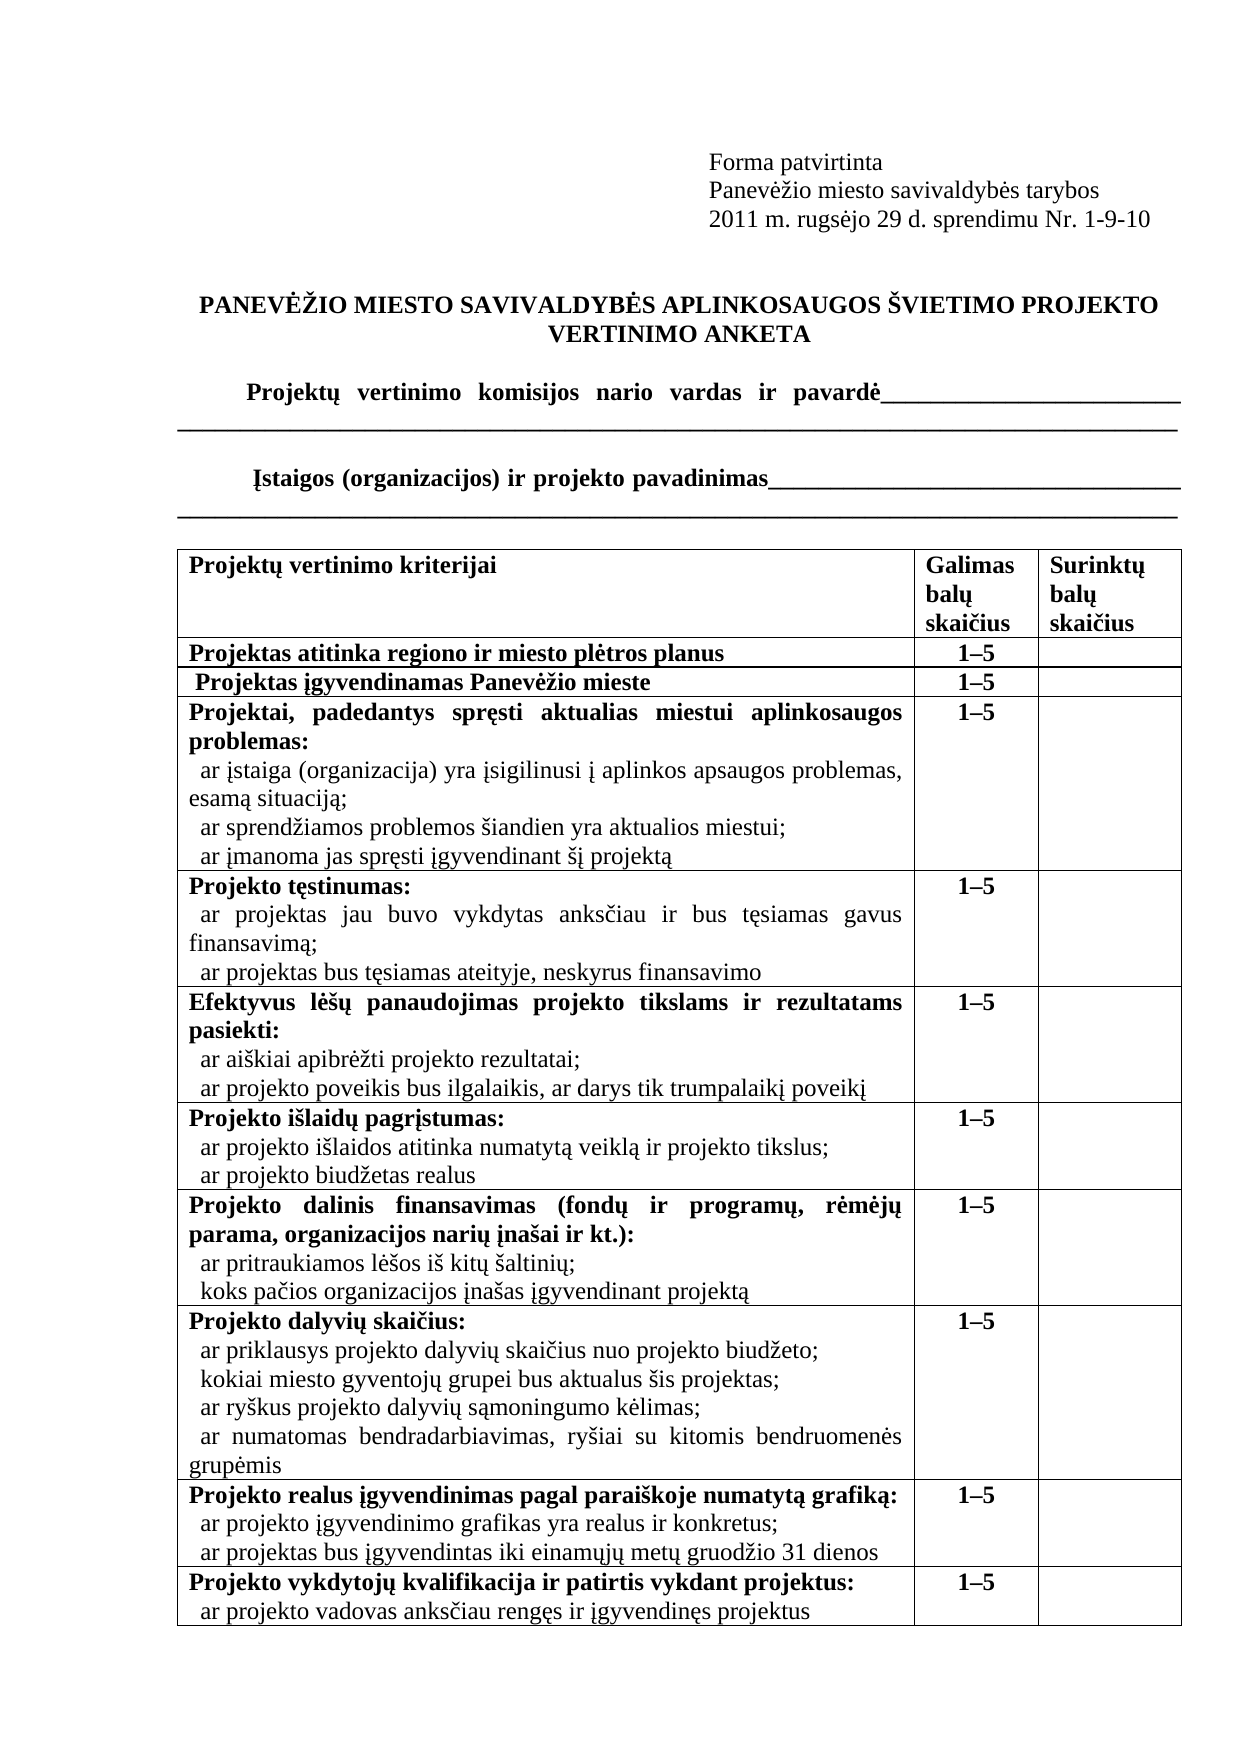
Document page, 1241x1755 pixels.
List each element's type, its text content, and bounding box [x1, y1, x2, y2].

table_header Projektų vertinimo kriterijai [178, 550, 914, 637]
table_cell Projektas įgyvendinamas Panevėžio mieste [178, 668, 914, 696]
table_header Galimas balų skaičius [915, 550, 1038, 637]
table_cell 1–5 [915, 1306, 1038, 1479]
table_cell [1039, 638, 1181, 666]
table_cell Projekto dalyvių skaičius: ar priklausys projekto dalyvių skaičius nuo projekto biudžeto; kokiai miesto gyventojų grupei bus aktualus šis projektas; ar ryškus projekto dalyvių sąmoningumo kėlimas; ar numatomas bendradarbiavimas, ryšiai su kitomis bendruomenės grupėmis [178, 1306, 914, 1479]
table_cell [1039, 987, 1181, 1102]
table_cell 1–5 [915, 871, 1038, 986]
table_cell Projektas atitinka regiono ir miesto plėtros planus [178, 638, 914, 666]
text Panevėžio miesto savivaldybės Aplinkosaugos švietimo projekto vertinimo anketa [177, 291, 1181, 348]
table_cell Projekto vykdytojų kvalifikacija ir patirtis vykdant projektus: ar projekto vadovas anksčiau rengęs ir įgyvendinęs projektus [178, 1567, 914, 1624]
text Panevėžio miesto savivaldybės tarybos [709, 176, 1181, 204]
table_cell 1–5 [915, 697, 1038, 870]
table_cell Efektyvus lėšų panaudojimas projekto tikslams ir rezultatams pasiekti: ar aiškiai apibrėžti projekto rezultatai; ar projekto poveikis bus ilgalaikis, ar darys tik trumpalaikį poveikį [178, 987, 914, 1102]
table_cell [1039, 1480, 1181, 1566]
text Įstaigos (organizacijos) ir projekto pavadinimas_________________________________ ________________________________________________________________________________ [177, 463, 1181, 521]
table_cell [1039, 1190, 1181, 1305]
table_cell Projektai, padedantys spręsti aktualias miestui aplinkosaugos problemas: ar įstaiga (organizacija) yra įsigilinusi į aplinkos apsaugos problemas, esamą situaciją; ar sprendžiamos problemos šiandien yra aktualios miestui; ar įmanoma jas spręsti įgyvendinant šį projektą [178, 697, 914, 870]
text Forma patvirtinta [709, 147, 1181, 176]
table_cell 1–5 [915, 1480, 1038, 1566]
table_cell [1039, 668, 1181, 696]
table_cell Projekto tęstinumas: ar projektas jau buvo vykdytas anksčiau ir bus tęsiamas gavus finansavimą; ar projektas bus tęsiamas ateityje, neskyrus finansavimo [178, 871, 914, 986]
table_cell Projekto realus įgyvendinimas pagal paraiškoje numatytą grafiką: ar projekto įgyvendinimo grafikas yra realus ir konkretus; ar projektas bus įgyvendintas iki einamųjų metų gruodžio 31 dienos [178, 1480, 914, 1566]
table_header Surinktų balų skaičius [1039, 550, 1181, 637]
table_cell [1039, 1103, 1181, 1189]
table_cell [1039, 1306, 1181, 1479]
table_cell Projekto dalinis finansavimas (fondų ir programų, rėmėjų parama, organizacijos narių įnašai ir kt.): ar pritraukiamos lėšos iš kitų šaltinių; koks pačios organizacijos įnašas įgyvendinant projektą [178, 1190, 914, 1305]
table_cell 1–5 [915, 638, 1038, 666]
table_cell 1–5 [915, 1190, 1038, 1305]
table_cell [1039, 1567, 1181, 1624]
table_cell 1–5 [915, 668, 1038, 696]
table_cell 1–5 [915, 987, 1038, 1102]
text Projektų vertinimo komisijos nario vardas ir pavardė________________________ ________________________________________________________________________________ [177, 377, 1181, 434]
text 2011 m. rugsėjo 29 d. sprendimu Nr. 1-9-10 [709, 204, 1181, 233]
table_cell Projekto išlaidų pagrįstumas: ar projekto išlaidos atitinka numatytą veiklą ir projekto tikslus; ar projekto biudžetas realus [178, 1103, 914, 1189]
table_cell [1039, 697, 1181, 870]
table_cell 1–5 [915, 1103, 1038, 1189]
table_cell [1039, 871, 1181, 986]
table_cell 1–5 [915, 1567, 1038, 1624]
